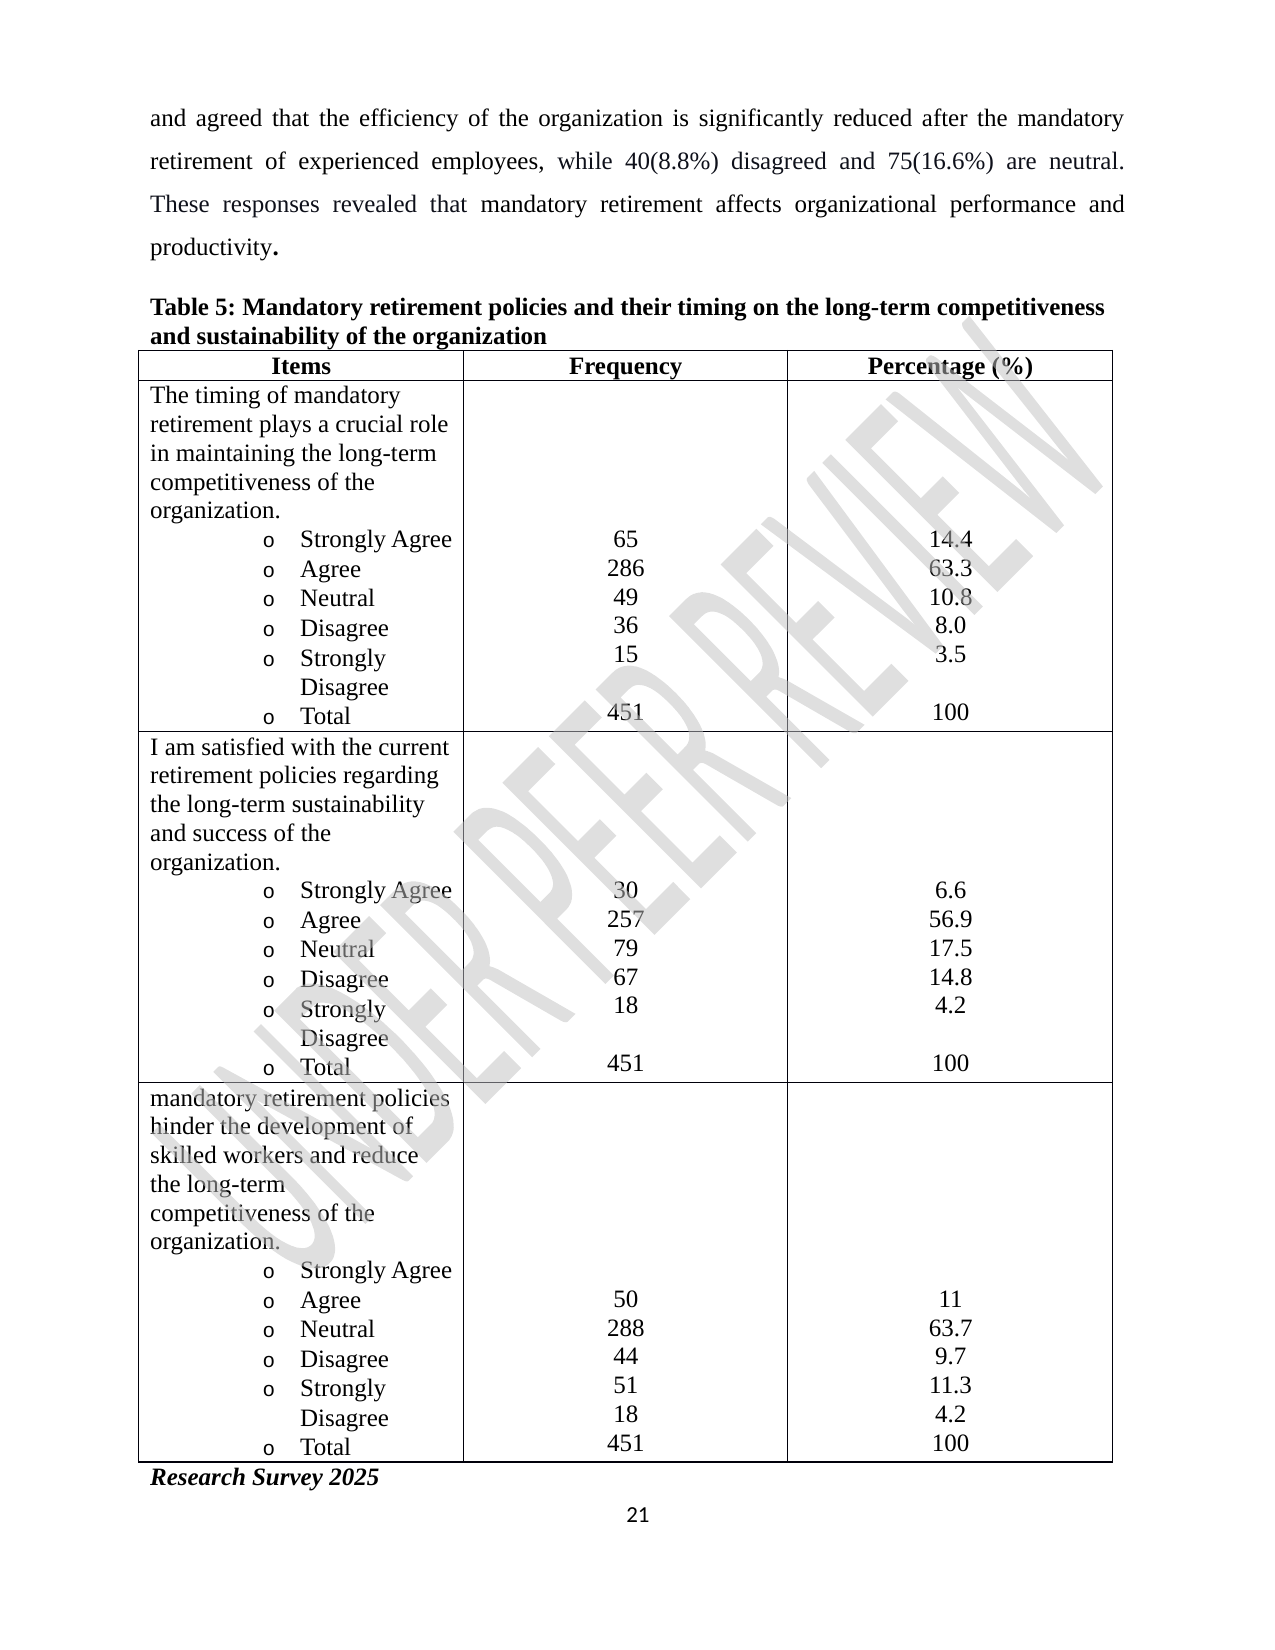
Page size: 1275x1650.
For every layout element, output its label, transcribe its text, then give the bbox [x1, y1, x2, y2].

table_header Percentage (%) [998, 351, 1112, 379]
table_cell 6.6 56.9 17.5 14.8 4.2 100 [788, 732, 1112, 1082]
table_cell I am satisfied with the current retirement policies regarding the long-term sustainability and success of the organization. Strongly Agree Agree Neutral Disagree Strongly Disagree Total [139, 732, 463, 1082]
table_cell 50 288 44 51 18 451 [464, 1083, 787, 1461]
table_header Items [139, 351, 463, 379]
table_cell The timing of mandatory retirement plays a crucial role in maintaining the long-term competitiveness of the organization. Strongly Agree Agree Neutral Disagree Strongly Disagree Total [139, 381, 463, 731]
table_cell 11 63.7 9.7 11.3 4.2 100 [788, 1083, 1112, 1461]
table_cell 30 257 79 67 18 451 [464, 732, 787, 1082]
text and agreed that the efficiency of the organization is significantly reduced after the mandatory retirement of experienced employees, while 40(8.8%) disagreed and 75(16.6%) are neutral. These responses revealed that mandatory retirement affects organizational performance and productivity. [150, 103, 1125, 261]
table_cell 65 286 49 36 15 451 [464, 381, 787, 731]
table_cell mandatory retirement policies hinder the development of skilled workers and reduce the long-term competitiveness of the organization. Strongly Agree Agree Neutral Disagree Strongly Disagree Total [139, 1083, 463, 1461]
table_header Percentage (%) [788, 351, 997, 379]
table_cell 14.4 63.3 10.8 8.0 3.5 100 [788, 381, 1112, 731]
table_header Frequency [464, 351, 787, 379]
text Research Survey 2025 [150, 1462, 1125, 1491]
text Table 5: Mandatory retirement policies and their timing on the long-term competitiveness and sustainability of the organization [150, 292, 1125, 350]
